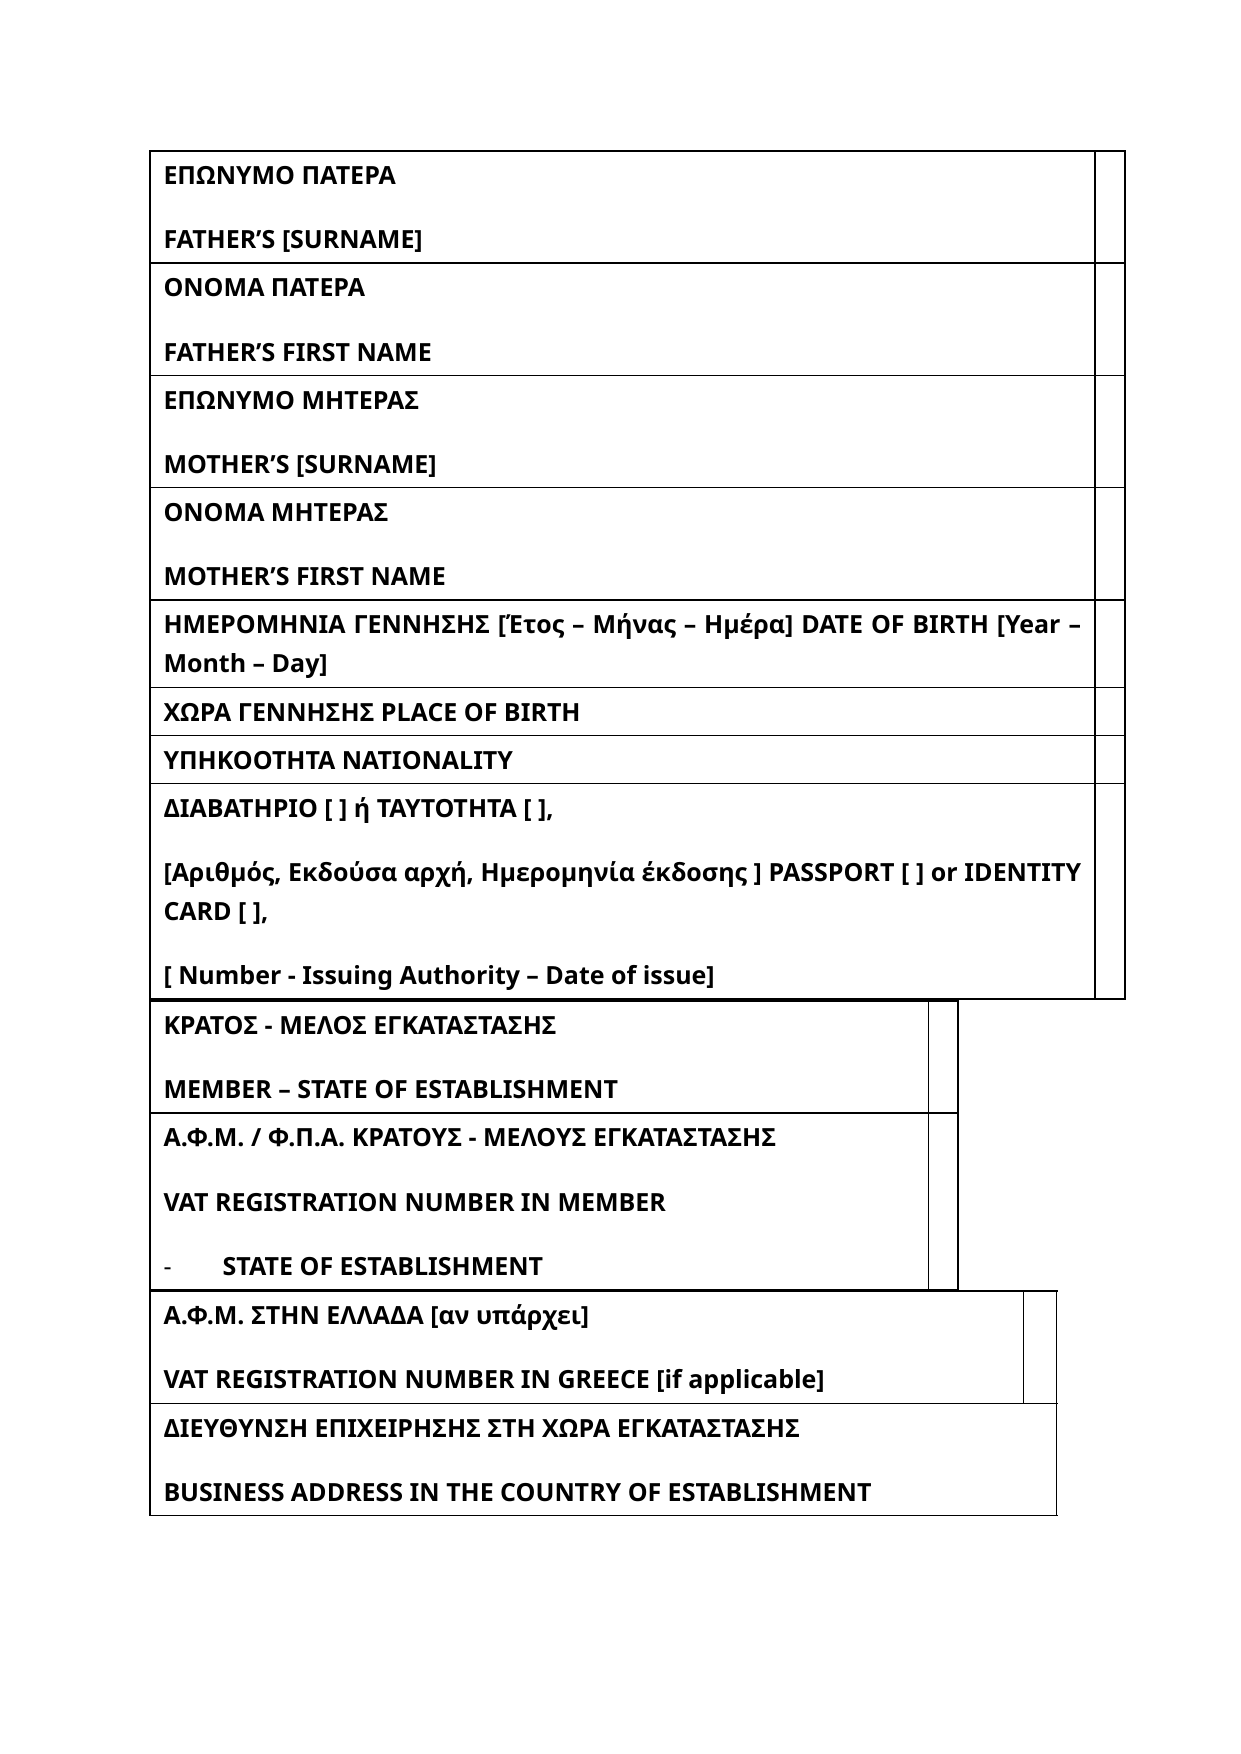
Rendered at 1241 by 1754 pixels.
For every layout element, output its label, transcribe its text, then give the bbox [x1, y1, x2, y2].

table_cell ΕΠΩΝΥΜΟ ΜΗΤΕΡΑΣ MOTHER’S [SURNAME] [151, 376, 1094, 487]
table_cell [1096, 601, 1124, 686]
table_header Α.Φ.Μ. ΣΤΗΝ ΕΛΛΑΔΑ [αν υπάρχει] VAT REGISTRATION NUMBER IN GREECE [if applicable] [151, 1292, 1023, 1402]
table_cell [1096, 264, 1124, 374]
table_header ΚΡΑΤΟΣ - ΜΕΛΟΣ ΕΓΚΑΤΑΣΤΑΣΗΣ MEMBER – STATE OF ESTABLISHMENT [151, 1002, 928, 1112]
table_cell ΟΝΟΜΑ ΜΗΤΕΡΑΣ MOTHER’S FIRST NAME [151, 488, 1094, 599]
table_cell Α.Φ.Μ. / Φ.Π.Α. ΚΡΑΤΟΥΣ - ΜΕΛΟΥΣ ΕΓΚΑΤΑΣΤΑΣΗΣ VAT REGISTRATION NUMBER IN MEMBER - STATE OF ESTABLISHMENT [151, 1114, 928, 1289]
table_cell ΥΠΗΚΟΟΤΗΤΑ NATIONALITY [151, 736, 1094, 783]
table_header [929, 1002, 957, 1112]
table_cell [1096, 488, 1124, 599]
table_cell ΗΜΕΡΟΜΗΝΙΑ ΓΕΝΝΗΣΗΣ [Έτος – Μήνας – Ημέρα] DATE OF BIRTH [Year – Month – Day] [151, 601, 1094, 686]
table_cell ΔΙΑΒΑΤΗΡΙΟ [ ] ή ΤΑΥΤΟΤΗΤΑ [ ], [Αριθμός, Εκδούσα αρχή, Ημερομηνία έκδοσης ] PASSPORT [ ] or IDENTITY CARD [ ], [ Number - Issuing Authority – Date of issue] [151, 784, 1094, 998]
table_cell ΧΩΡΑ ΓΕΝΝΗΣΗΣ PLACE OF BIRTH [151, 688, 1094, 734]
table_cell [1096, 688, 1124, 734]
table_cell [1096, 376, 1124, 487]
table_cell [1096, 736, 1124, 783]
table_cell ΔΙΕΥΘΥΝΣΗ ΕΠΙΧΕΙΡΗΣΗΣ ΣΤΗ ΧΩΡΑ ΕΓΚΑΤΑΣΤΑΣΗΣ BUSINESS ADDRESS IN THE COUNTRY OF ESTABLISHMENT [151, 1404, 1056, 1515]
table_cell [1096, 152, 1124, 262]
table_cell ΟΝΟΜΑ ΠΑΤΕΡΑ FATHER’S FIRST NAME [151, 264, 1094, 374]
table_cell [929, 1114, 957, 1289]
table_cell ΕΠΩΝΥΜΟ ΠΑΤΕΡΑ FATHER’S [SURNAME] [151, 152, 1094, 262]
table_header [1024, 1292, 1056, 1402]
table_cell [1096, 784, 1124, 998]
